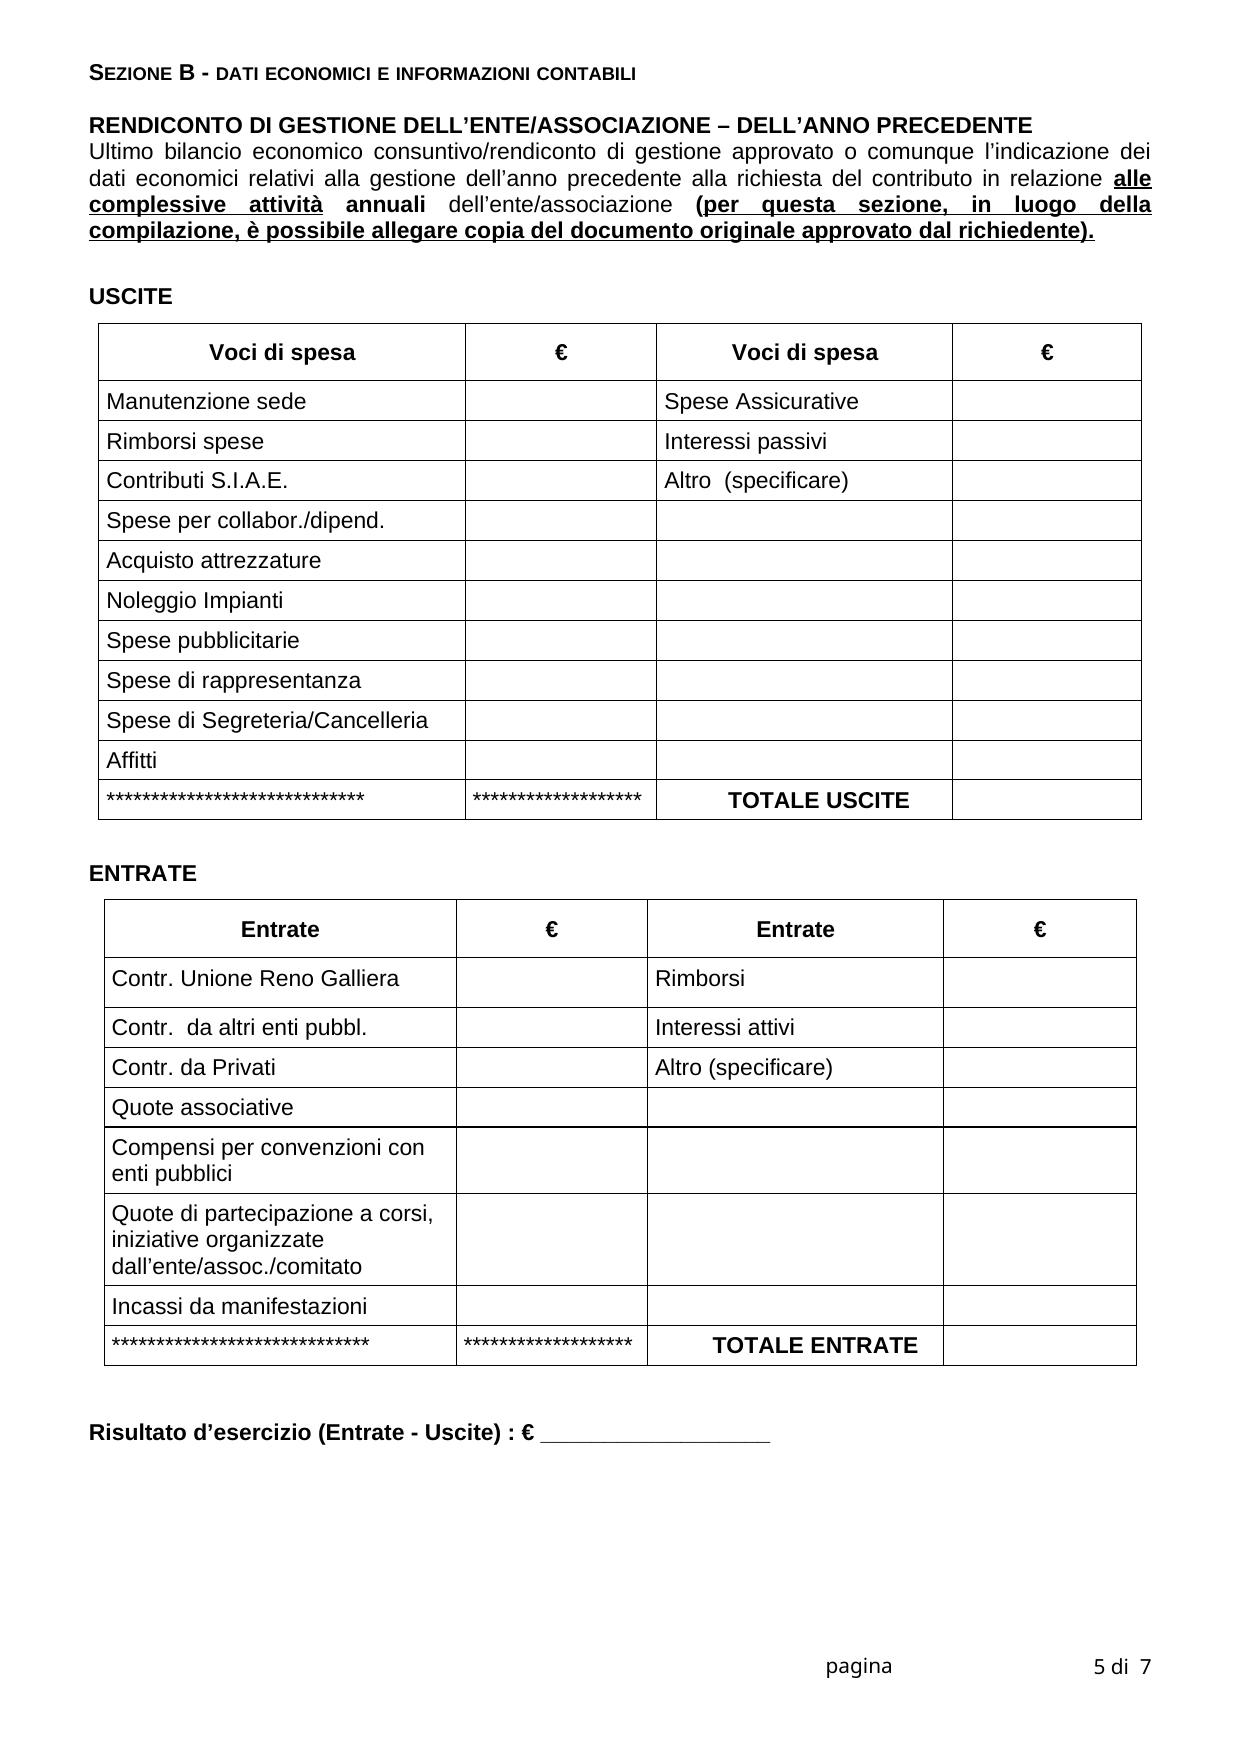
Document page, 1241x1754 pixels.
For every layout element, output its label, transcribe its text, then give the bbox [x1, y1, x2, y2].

table_cell Interessi attivi [648, 1008, 943, 1047]
table_cell Quote di partecipazione a corsi, iniziative organizzate dall’ente/assoc./comitato [105, 1194, 456, 1285]
table_cell [944, 1048, 1136, 1087]
table_cell Noleggio Impianti [99, 581, 465, 620]
table_cell Spese per collabor./dipend. [99, 501, 465, 540]
table_cell Incassi da manifestazioni [105, 1286, 456, 1325]
table_cell [648, 1286, 943, 1325]
table_cell Spese di rappresentanza [99, 661, 465, 699]
table_cell Altro (specificare) [657, 461, 952, 500]
text USCITE [89, 283, 1152, 309]
table_cell [944, 1286, 1136, 1325]
table_cell [944, 958, 1136, 1007]
table_cell [457, 1008, 647, 1047]
table_cell [944, 1194, 1136, 1285]
table_cell [657, 621, 952, 660]
table_cell Acquisto attrezzature [99, 541, 465, 580]
text Sezione B - dati economici e informazioni contabili [89, 59, 1152, 85]
table_cell [648, 1194, 943, 1285]
table_cell [466, 541, 656, 580]
table_cell Interessi passivi [657, 421, 952, 460]
table_cell [953, 581, 1141, 620]
text ENTRATE [89, 860, 1152, 886]
table_cell Spese pubblicitarie [99, 621, 465, 660]
table_cell [648, 1088, 943, 1126]
table_cell [953, 461, 1141, 500]
table_cell TOTALE ENTRATE [648, 1326, 943, 1365]
table_cell Altro (specificare) [648, 1048, 943, 1087]
table_cell [944, 1008, 1136, 1047]
table_cell [466, 661, 656, 699]
table_cell [953, 541, 1141, 580]
table_cell Contr. Unione Reno Galliera [105, 958, 456, 1007]
table_header Entrate [105, 900, 456, 957]
table_cell Quote associative [105, 1088, 456, 1126]
table_cell Manutenzione sede [99, 381, 465, 420]
table_cell Rimborsi [648, 958, 943, 1007]
table_cell Affitti [99, 741, 465, 779]
table_header € [466, 324, 656, 380]
table_cell [944, 1128, 1136, 1193]
table_cell [457, 1286, 647, 1325]
table_cell [457, 1194, 647, 1285]
table_cell [457, 958, 647, 1007]
table_cell Rimborsi spese [99, 421, 465, 460]
table_cell Spese Assicurative [657, 381, 952, 420]
table_cell [457, 1048, 647, 1087]
table_cell [657, 661, 952, 699]
table_cell [657, 701, 952, 739]
table_cell [953, 780, 1141, 819]
table_cell [466, 501, 656, 540]
table_cell [944, 1088, 1136, 1126]
table_cell [953, 501, 1141, 540]
table_cell [466, 701, 656, 739]
table_header € [944, 900, 1136, 957]
text Ultimo bilancio economico consuntivo/rendiconto di gestione approvato o comunque l’indicazione dei dati economici relativi alla gestione dell’anno precedente alla richiesta del contributo in relazione alle complessive attività annuali dell’ente/associazione (per questa sezione, in luogo della compilazione, è possibile allegare copia del documento originale approvato dal richiedente). [89, 138, 1152, 243]
table_cell [466, 381, 656, 420]
table_cell [953, 381, 1141, 420]
table_cell [466, 461, 656, 500]
table_cell [466, 421, 656, 460]
table_cell [648, 1128, 943, 1193]
table_header € [457, 900, 647, 957]
table_cell Spese di Segreteria/Cancelleria [99, 701, 465, 739]
table_cell [953, 661, 1141, 699]
table_cell [457, 1088, 647, 1126]
table_cell Contr. da altri enti pubbl. [105, 1008, 456, 1047]
table_header Voci di spesa [657, 324, 952, 380]
table_cell [457, 1128, 647, 1193]
table_cell [953, 421, 1141, 460]
table_cell TOTALE USCITE [657, 780, 952, 819]
table_cell [466, 741, 656, 779]
table_header € [953, 324, 1141, 380]
table_cell [944, 1326, 1136, 1365]
table_cell [466, 621, 656, 660]
table_cell [466, 581, 656, 620]
table_cell [657, 741, 952, 779]
table_cell Contributi S.I.A.E. [99, 461, 465, 500]
table_cell [953, 701, 1141, 739]
table_cell [953, 621, 1141, 660]
table_cell [953, 741, 1141, 779]
table_cell [657, 541, 952, 580]
table_header Voci di spesa [99, 324, 465, 380]
table_cell ***************************** [99, 780, 465, 819]
text RENDICONTO DI GESTIONE DELL’ENTE/ASSOCIAZIONE – DELL’ANNO PRECEDENTE [89, 112, 1152, 138]
table_cell ******************* [457, 1326, 647, 1365]
table_cell ***************************** [105, 1326, 456, 1365]
text Risultato d’esercizio (Entrate - Uscite) : € __________________ [89, 1419, 1152, 1445]
table_cell [657, 581, 952, 620]
table_cell Contr. da Privati [105, 1048, 456, 1087]
table_cell Compensi per convenzioni con enti pubblici [105, 1128, 456, 1193]
table_header Entrate [648, 900, 943, 957]
table_cell ******************* [466, 780, 656, 819]
table_cell [657, 501, 952, 540]
